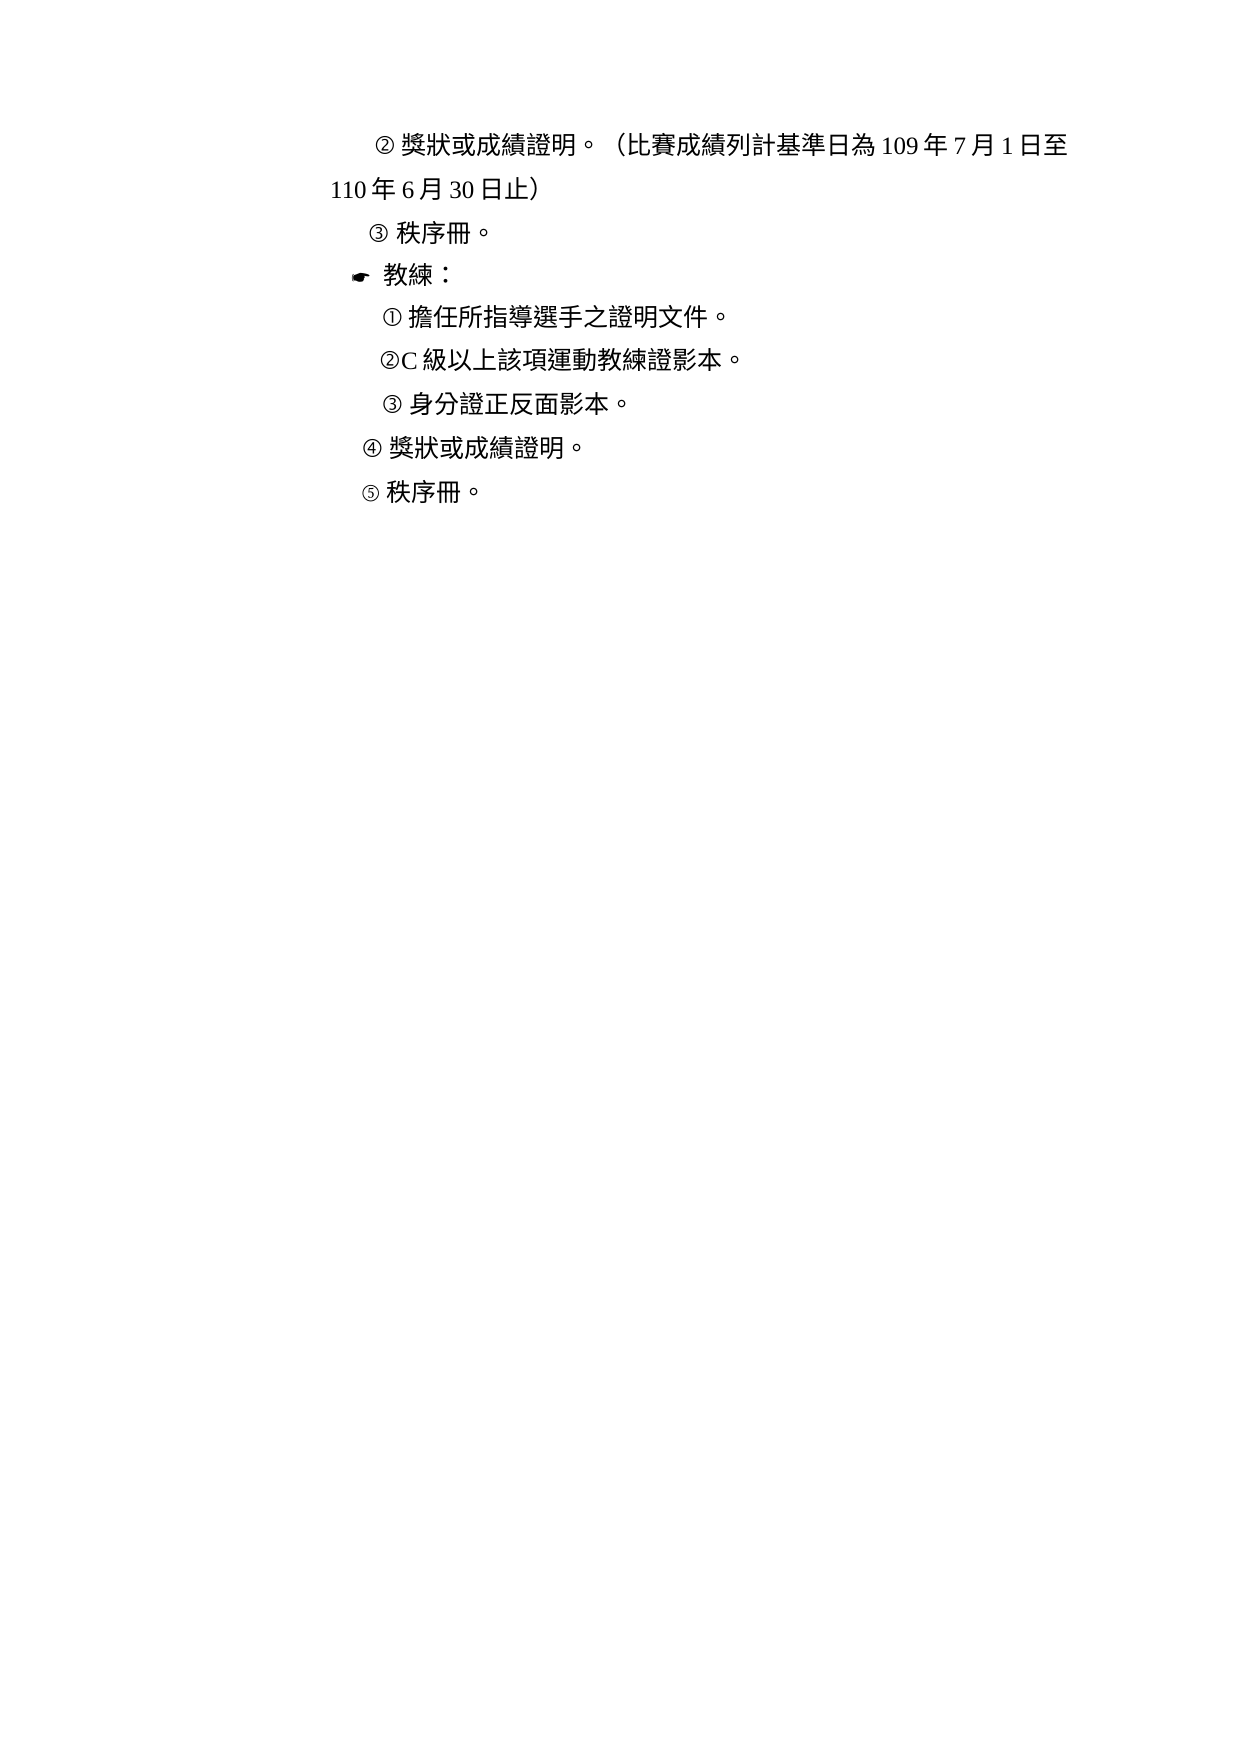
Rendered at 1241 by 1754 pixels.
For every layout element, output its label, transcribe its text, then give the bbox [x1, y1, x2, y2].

text k獎狀或成績證明。（比賽成績列計基準日為109年7月1日至 [236, 118, 1122, 162]
text j擔任所指導選手之證明文件。 [236, 291, 1122, 333]
text m獎狀或成績證明。 ⑤ 秩序冊。 [236, 421, 1122, 508]
text kC級以上該項運動教練證影本。 [236, 333, 1122, 377]
text A 教練： [236, 249, 1122, 291]
text 110年6月30日止） l 秩序冊。 [236, 162, 1122, 249]
text l身分證正反面影本。 [236, 377, 1122, 421]
